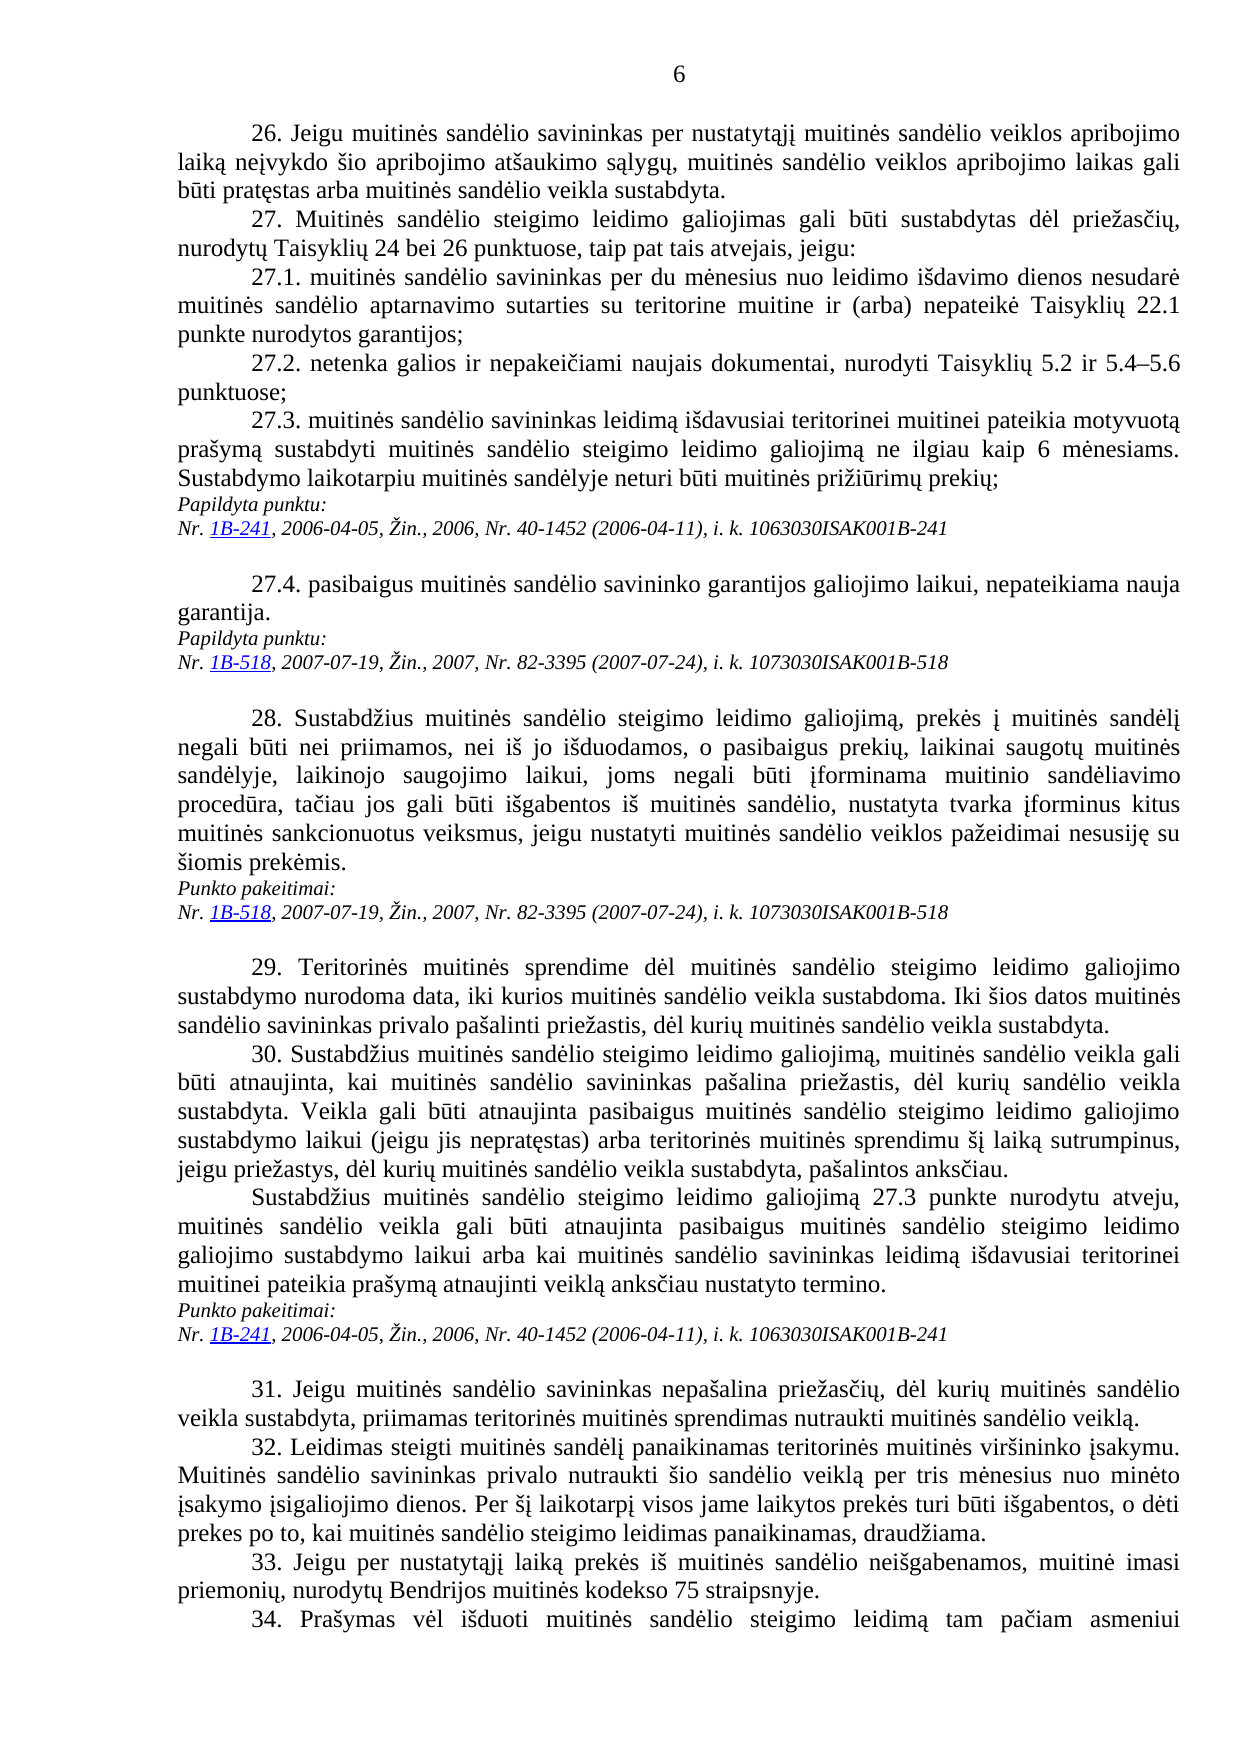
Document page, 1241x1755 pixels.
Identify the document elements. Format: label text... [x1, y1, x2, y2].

text 27. Muitinės sandėlio steigimo leidimo galiojimas gali būti sustabdytas dėl priežasčių, nurodytų Taisyklių 24 bei 26 punktuose, taip pat tais atvejais, jeigu: [177, 204, 1181, 262]
text 31. Jeigu muitinės sandėlio savininkas nepašalina priežasčių, dėl kurių muitinės sandėlio veikla sustabdyta, priimamas teritorinės muitinės sprendimas nutraukti muitinės sandėlio veiklą. [177, 1374, 1181, 1432]
text 27.4. pasibaigus muitinės sandėlio savininko garantijos galiojimo laikui, nepateikiama nauja garantija. [177, 569, 1181, 626]
text 27.1. muitinės sandėlio savininkas per du mėnesius nuo leidimo išdavimo dienos nesudarė muitinės sandėlio aptarnavimo sutarties su teritorine muitine ir (arba) nepateikė Taisyklių 22.1 punkte nurodytos garantijos; [177, 262, 1181, 348]
text Punkto pakeitimai: [177, 1297, 1181, 1322]
text 26. Jeigu muitinės sandėlio savininkas per nustatytąjį muitinės sandėlio veiklos apribojimo laiką neįvykdo šio apribojimo atšaukimo sąlygų, muitinės sandėlio veiklos apribojimo laikas gali būti pratęstas arba muitinės sandėlio veikla sustabdyta. [177, 118, 1181, 204]
text 27.2. netenka galios ir nepakeičiami naujais dokumentai, nurodyti Taisyklių 5.2 ir 5.4–5.6 punktuose; [177, 348, 1181, 406]
text Nr. 1B-518, 2007-07-19, Žin., 2007, Nr. 82-3395 (2007-07-24), i. k. 1073030ISAK001B-518 [177, 900, 1181, 924]
text Papildyta punktu: [177, 492, 1181, 516]
text 34. Prašymas vėl išduoti muitinės sandėlio steigimo leidimą tam pačiam asmeniui [177, 1604, 1181, 1633]
text 30. Sustabdžius muitinės sandėlio steigimo leidimo galiojimą, muitinės sandėlio veikla gali būti atnaujinta, kai muitinės sandėlio savininkas pašalina priežastis, dėl kurių sandėlio veikla sustabdyta. Veikla gali būti atnaujinta pasibaigus muitinės sandėlio steigimo leidimo galiojimo sustabdymo laikui (jeigu jis nepratęstas) arba teritorinės muitinės sprendimu šį laiką sutrumpinus, jeigu priežastys, dėl kurių muitinės sandėlio veikla sustabdyta, pašalintos anksčiau. [177, 1039, 1181, 1182]
text Nr. 1B-241, 2006-04-05, Žin., 2006, Nr. 40-1452 (2006-04-11), i. k. 1063030ISAK001B-241 [177, 1322, 1181, 1346]
text Nr. 1B-241, 2006-04-05, Žin., 2006, Nr. 40-1452 (2006-04-11), i. k. 1063030ISAK001B-241 [177, 516, 1181, 540]
text 29. Teritorinės muitinės sprendime dėl muitinės sandėlio steigimo leidimo galiojimo sustabdymo nurodoma data, iki kurios muitinės sandėlio veikla sustabdoma. Iki šios datos muitinės sandėlio savininkas privalo pašalinti priežastis, dėl kurių muitinės sandėlio veikla sustabdyta. [177, 952, 1181, 1039]
text Punkto pakeitimai: [177, 876, 1181, 900]
text Nr. 1B-518, 2007-07-19, Žin., 2007, Nr. 82-3395 (2007-07-24), i. k. 1073030ISAK001B-518 [177, 650, 1181, 674]
text 28. Sustabdžius muitinės sandėlio steigimo leidimo galiojimą, prekės į muitinės sandėlį negali būti nei priimamos, nei iš jo išduodamos, o pasibaigus prekių, laikinai saugotų muitinės sandėlyje, laikinojo saugojimo laikui, joms negali būti įforminama muitinio sandėliavimo procedūra, tačiau jos gali būti išgabentos iš muitinės sandėlio, nustatyta tvarka įforminus kitus muitinės sankcionuotus veiksmus, jeigu nustatyti muitinės sandėlio veiklos pažeidimai nesusiję su šiomis prekėmis. [177, 703, 1181, 876]
text 27.3. muitinės sandėlio savininkas leidimą išdavusiai teritorinei muitinei pateikia motyvuotą prašymą sustabdyti muitinės sandėlio steigimo leidimo galiojimą ne ilgiau kaip 6 mėnesiams. Sustabdymo laikotarpiu muitinės sandėlyje neturi būti muitinės prižiūrimų prekių; [177, 406, 1181, 492]
text 32. Leidimas steigti muitinės sandėlį panaikinamas teritorinės muitinės viršininko įsakymu. Muitinės sandėlio savininkas privalo nutraukti šio sandėlio veiklą per tris mėnesius nuo minėto įsakymo įsigaliojimo dienos. Per šį laikotarpį visos jame laikytos prekės turi būti išgabentos, o dėti prekes po to, kai muitinės sandėlio steigimo leidimas panaikinamas, draudžiama. [177, 1432, 1181, 1547]
text 33. Jeigu per nustatytąjį laiką prekės iš muitinės sandėlio neišgabenamos, muitinė imasi priemonių, nurodytų Bendrijos muitinės kodekso 75 straipsnyje. [177, 1547, 1181, 1604]
text Sustabdžius muitinės sandėlio steigimo leidimo galiojimą 27.3 punkte nurodytu atveju, muitinės sandėlio veikla gali būti atnaujinta pasibaigus muitinės sandėlio steigimo leidimo galiojimo sustabdymo laikui arba kai muitinės sandėlio savininkas leidimą išdavusiai teritorinei muitinei pateikia prašymą atnaujinti veiklą anksčiau nustatyto termino. [177, 1182, 1181, 1297]
text Papildyta punktu: [177, 626, 1181, 650]
